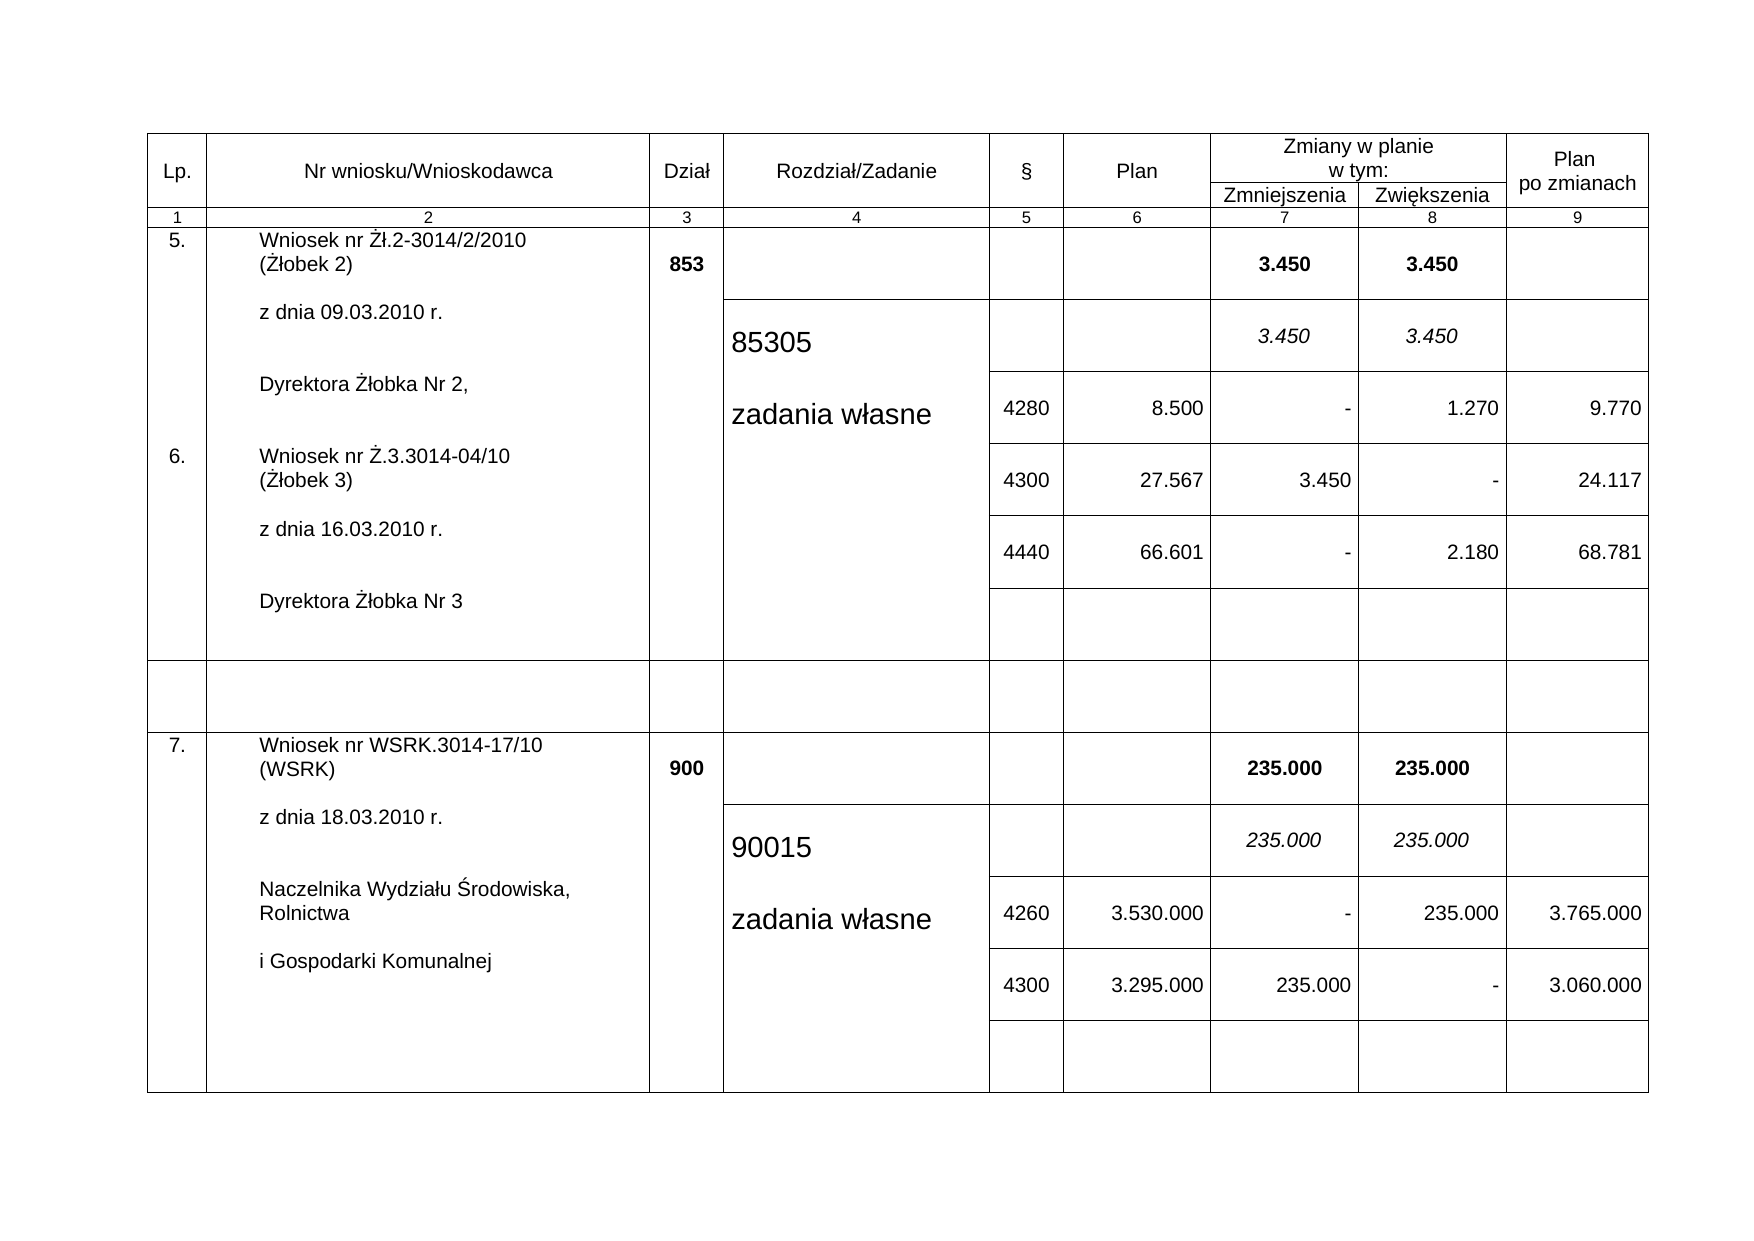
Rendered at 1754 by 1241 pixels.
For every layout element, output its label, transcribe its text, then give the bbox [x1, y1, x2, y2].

table_cell 9 [1507, 208, 1648, 227]
table_cell 235.000 [1211, 949, 1358, 1020]
table_cell Naczelnika Wydziału Środowiska, Rolnictwa [207, 876, 649, 948]
table_cell 5 [990, 208, 1063, 227]
table_cell [990, 661, 1063, 732]
table_cell - [1211, 877, 1358, 948]
table_cell [1507, 1021, 1648, 1092]
table_cell [990, 733, 1063, 804]
table_cell [990, 300, 1063, 371]
table_cell 235.000 [1359, 805, 1506, 876]
table_cell 85305 [724, 300, 989, 371]
table_cell 4300 [990, 444, 1063, 515]
table_cell Wniosek nr Ż.3.3014-04/10 (Żłobek 3) [207, 443, 649, 515]
table_header Plan po zmianach [1507, 134, 1648, 207]
table_cell 2.180 [1359, 516, 1506, 587]
table_cell 7 [1211, 208, 1358, 227]
table_cell Dyrektora Żłobka Nr 3 [207, 588, 649, 659]
table_cell 68.781 [1507, 516, 1648, 587]
table_cell i Gospodarki Komunalnej [207, 948, 649, 1020]
table_cell [724, 661, 989, 732]
table_cell Zwiększenia [1359, 183, 1506, 207]
table_cell [1211, 589, 1358, 659]
table_cell zadania własne [724, 876, 989, 948]
table_header Lp. [148, 134, 206, 207]
table_cell [148, 299, 206, 371]
table_cell - [1359, 444, 1506, 515]
table_cell 1 [148, 208, 206, 227]
table_header Rozdział/Zadanie [724, 134, 989, 207]
table_cell 4280 [990, 372, 1063, 443]
table_cell [148, 371, 206, 443]
table_cell [990, 1021, 1063, 1092]
table_cell 4 [724, 208, 989, 227]
table_cell - [1359, 949, 1506, 1020]
table_cell [148, 804, 206, 876]
table_cell [148, 588, 206, 659]
table_cell [1507, 228, 1648, 299]
table_cell [148, 515, 206, 587]
table_cell [1064, 300, 1210, 371]
table_cell 4300 [990, 949, 1063, 1020]
table_cell - [1211, 516, 1358, 587]
table_cell [650, 876, 723, 948]
table_cell zadania własne [724, 371, 989, 443]
table_header Dział [650, 134, 723, 207]
table_cell [1064, 1021, 1210, 1092]
table_cell 90015 [724, 805, 989, 876]
table_cell [1507, 589, 1648, 659]
table_cell Dyrektora Żłobka Nr 2, [207, 371, 649, 443]
table_cell 7. [148, 733, 206, 804]
table_cell [650, 515, 723, 587]
table_cell [1359, 1021, 1506, 1092]
table_cell [148, 661, 206, 732]
table_cell 235.000 [1359, 733, 1506, 804]
table_cell [1064, 661, 1210, 732]
table_cell 235.000 [1359, 877, 1506, 948]
table_cell 3.530.000 [1064, 877, 1210, 948]
table_cell 3.765.000 [1507, 877, 1648, 948]
table_cell [1064, 228, 1210, 299]
table_cell 9.770 [1507, 372, 1648, 443]
table_cell [990, 589, 1063, 659]
table_cell Wniosek nr Żł.2-3014/2/2010 (Żłobek 2) [207, 228, 649, 299]
table_cell [724, 948, 989, 1020]
table_cell 4260 [990, 877, 1063, 948]
table_cell [148, 876, 206, 948]
table_cell 8.500 [1064, 372, 1210, 443]
table_cell z dnia 16.03.2010 r. [207, 515, 649, 587]
table_cell [1507, 661, 1648, 732]
table_cell [650, 299, 723, 371]
table_cell 3.450 [1211, 228, 1358, 299]
table_cell 900 [650, 733, 723, 804]
table_cell [990, 805, 1063, 876]
table_cell [650, 804, 723, 876]
table_cell [650, 588, 723, 659]
table_cell [650, 443, 723, 515]
table_cell 853 [650, 228, 723, 299]
table_cell [1064, 733, 1210, 804]
table_cell 1.270 [1359, 372, 1506, 443]
table_header Nr wniosku/Wnioskodawca [207, 134, 649, 207]
table_cell [207, 1020, 649, 1092]
table_header § [990, 134, 1063, 207]
table_cell 3.060.000 [1507, 949, 1648, 1020]
table_cell 3.450 [1359, 300, 1506, 371]
table_header Plan [1064, 134, 1210, 207]
table_cell Wniosek nr WSRK.3014-17/10 (WSRK) [207, 733, 649, 804]
table_cell - [1211, 372, 1358, 443]
table_cell [148, 948, 206, 1020]
table_cell z dnia 09.03.2010 r. [207, 299, 649, 371]
table_cell [1359, 661, 1506, 732]
table_cell 3.450 [1211, 444, 1358, 515]
table_cell 8 [1359, 208, 1506, 227]
table_cell [724, 228, 989, 299]
table_cell 235.000 [1211, 805, 1358, 876]
table_cell Zmniejszenia [1211, 183, 1358, 207]
table_cell [1064, 589, 1210, 659]
table_cell 3 [650, 208, 723, 227]
table_cell [1359, 589, 1506, 659]
table_cell [724, 733, 989, 804]
table_cell 6 [1064, 208, 1210, 227]
table_cell 3.450 [1211, 300, 1358, 371]
table_cell [1507, 805, 1648, 876]
table_cell [650, 948, 723, 1020]
table_cell 3.295.000 [1064, 949, 1210, 1020]
table_cell [1507, 300, 1648, 371]
table_cell 66.601 [1064, 516, 1210, 587]
table_cell [724, 443, 989, 515]
table_cell [724, 1020, 989, 1092]
table_cell [990, 228, 1063, 299]
table_cell z dnia 18.03.2010 r. [207, 804, 649, 876]
table_cell [1211, 661, 1358, 732]
table_cell [650, 371, 723, 443]
table_cell 2 [207, 208, 649, 227]
table_cell 6. [148, 443, 206, 515]
table_cell 3.450 [1359, 228, 1506, 299]
table_cell [724, 588, 989, 659]
table_cell [650, 1020, 723, 1092]
table_cell 235.000 [1211, 733, 1358, 804]
table_cell [1507, 733, 1648, 804]
table_cell [1211, 1021, 1358, 1092]
table_cell [148, 1020, 206, 1092]
table_cell 4440 [990, 516, 1063, 587]
table_cell [207, 661, 649, 732]
table_cell 27.567 [1064, 444, 1210, 515]
table_cell [650, 661, 723, 732]
table_cell 24.117 [1507, 444, 1648, 515]
table_cell 5. [148, 228, 206, 299]
table_cell [1064, 805, 1210, 876]
table_cell [724, 515, 989, 587]
table_header Zmiany w planie w tym: [1211, 134, 1506, 182]
